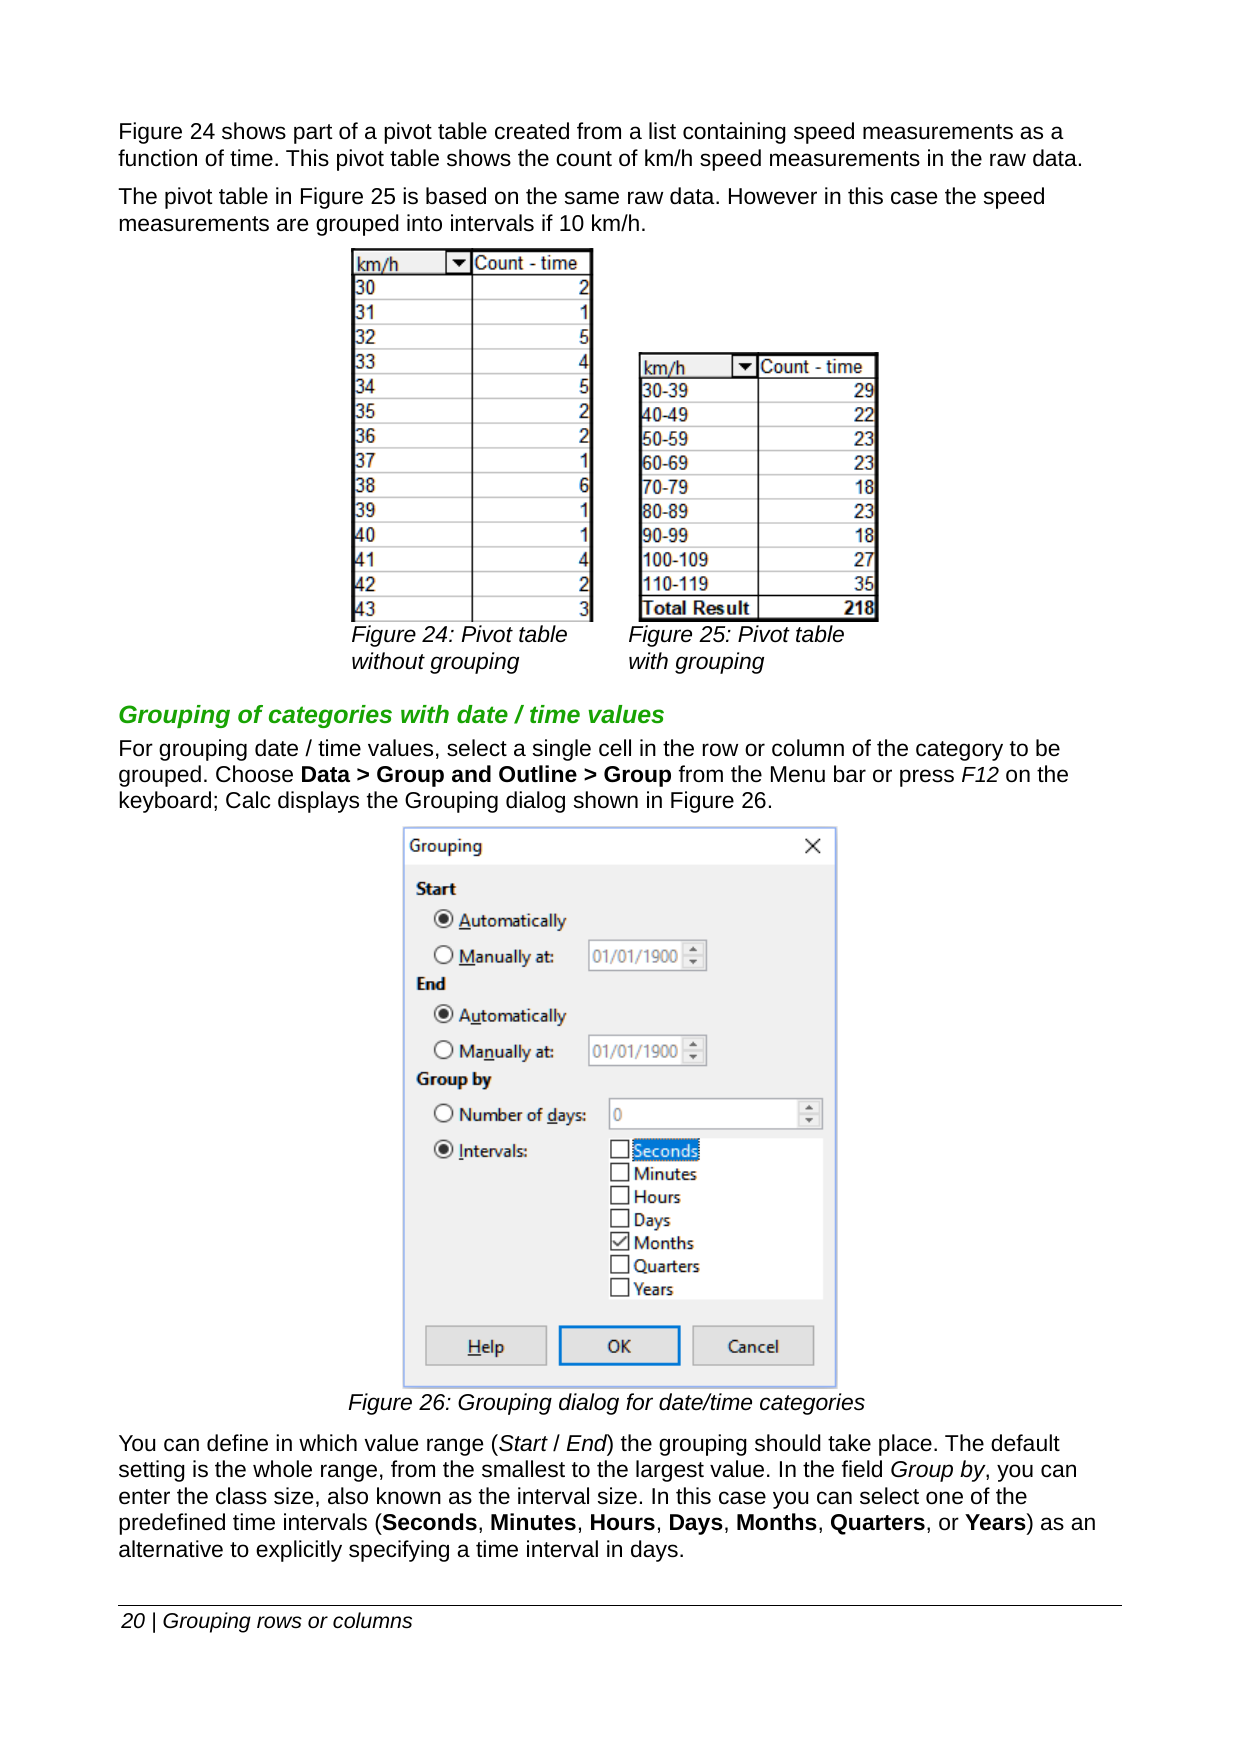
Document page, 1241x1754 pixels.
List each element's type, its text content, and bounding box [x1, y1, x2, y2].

text You can define in which value range (Start / End) the grouping should take place. The default setting is the whole range, from the smallest to the largest value. In the field Group by, you can enter the class size, also known as the interval size. In this case you can select one of the predefined time intervals (Seconds, Minutes, Hours, Days, Months, Quarters, or Years) as an alternative to explicitly specifying a time interval in days. [118, 1430, 1122, 1562]
text For grouping date / time values, select a single cell in the row or column of the category to be grouped. Choose Data > Group and Outline > Group from the Menu bar or press F12 on the keyboard; Calc displays the Grouping dialog shown in Figure 26. [118, 735, 1122, 814]
picture [402, 826, 838, 1389]
picture [638, 352, 879, 622]
text The pivot table in Figure 25 is based on the same raw data. However in this case the speed measurements are grouped into intervals if 10 km/h. [118, 183, 1122, 236]
subtitle Grouping of categories with date / time values [118, 700, 1122, 729]
text Figure 24 shows part of a pivot table created from a list containing speed measurements as a function of time. This pivot table shows the count of km/h speed measurements in the raw data. [118, 118, 1122, 171]
picture [351, 248, 594, 622]
text Figure 24: Pivot table without grouping [351, 622, 593, 674]
text Figure 25: Pivot table with grouping [628, 352, 889, 674]
text Figure 26: Grouping dialog for date/time categories [348, 826, 892, 1415]
